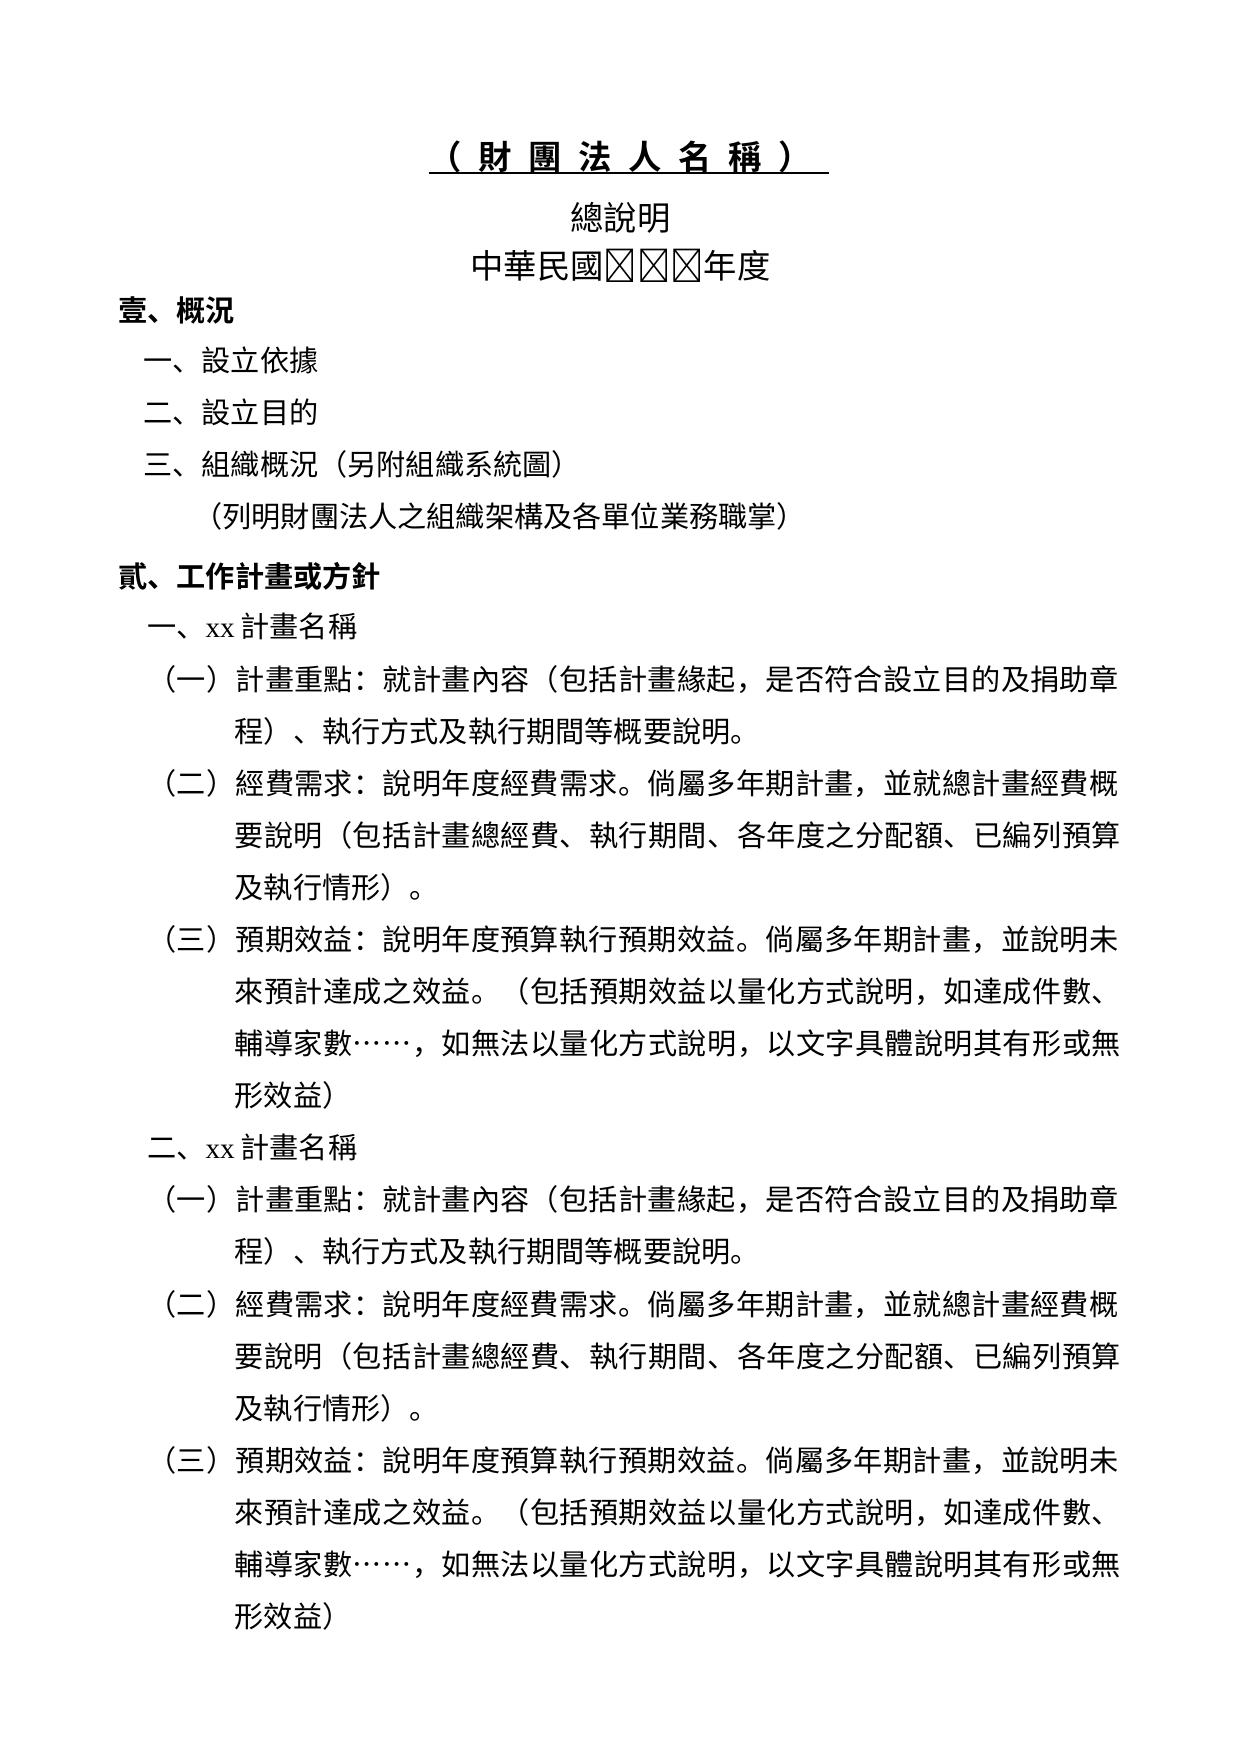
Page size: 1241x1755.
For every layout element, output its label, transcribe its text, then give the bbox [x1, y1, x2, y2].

text （三）預期效益：說明年度預算執行預期效益。倘屬多年期計畫，並說明未來預計達成之效益。（包括預期效益以量化方式說明，如達成件數、輔導家數……，如無法以量化方式說明，以文字具體說明其有形或無形效益） [147, 1429, 1122, 1638]
text 一、設立依據 [143, 329, 1122, 382]
text 二、設立目的 [143, 382, 1122, 434]
text 一、xx計畫名稱 [147, 596, 1122, 648]
text （三）預期效益：說明年度預算執行預期效益。倘屬多年期計畫，並說明未來預計達成之效益。（包括預期效益以量化方式說明，如達成件數、輔導家數……，如無法以量化方式說明，以文字具體說明其有形或無形效益） [147, 909, 1122, 1117]
text 三、組織概況（另附組織系統圖） [143, 434, 1122, 486]
text 中華民國年度 [118, 239, 1122, 288]
text 總說明 [118, 191, 1122, 239]
text 二、xx計畫名稱 [147, 1117, 1122, 1169]
text （一）計畫重點：就計畫內容（包括計畫緣起，是否符合設立目的及捐助章程）、執行方式及執行期間等概要說明。 [147, 1169, 1122, 1273]
text （二）經費需求：說明年度經費需求。倘屬多年期計畫，並就總計畫經費概要說明（包括計畫總經費、執行期間、各年度之分配額、已編列預算及執行情形）。 [147, 1273, 1122, 1429]
text （財團法人名稱） [118, 131, 1122, 179]
text 貳、工作計畫或方針 [118, 550, 1122, 596]
text 壹、概況 [118, 288, 1122, 329]
text （一）計畫重點：就計畫內容（包括計畫緣起，是否符合設立目的及捐助章程）、執行方式及執行期間等概要說明。 [147, 648, 1122, 752]
text （列明財團法人之組織架構及各單位業務職掌） [193, 486, 1122, 538]
text （二）經費需求：說明年度經費需求。倘屬多年期計畫，並就總計畫經費概要說明（包括計畫總經費、執行期間、各年度之分配額、已編列預算及執行情形）。 [147, 752, 1122, 909]
